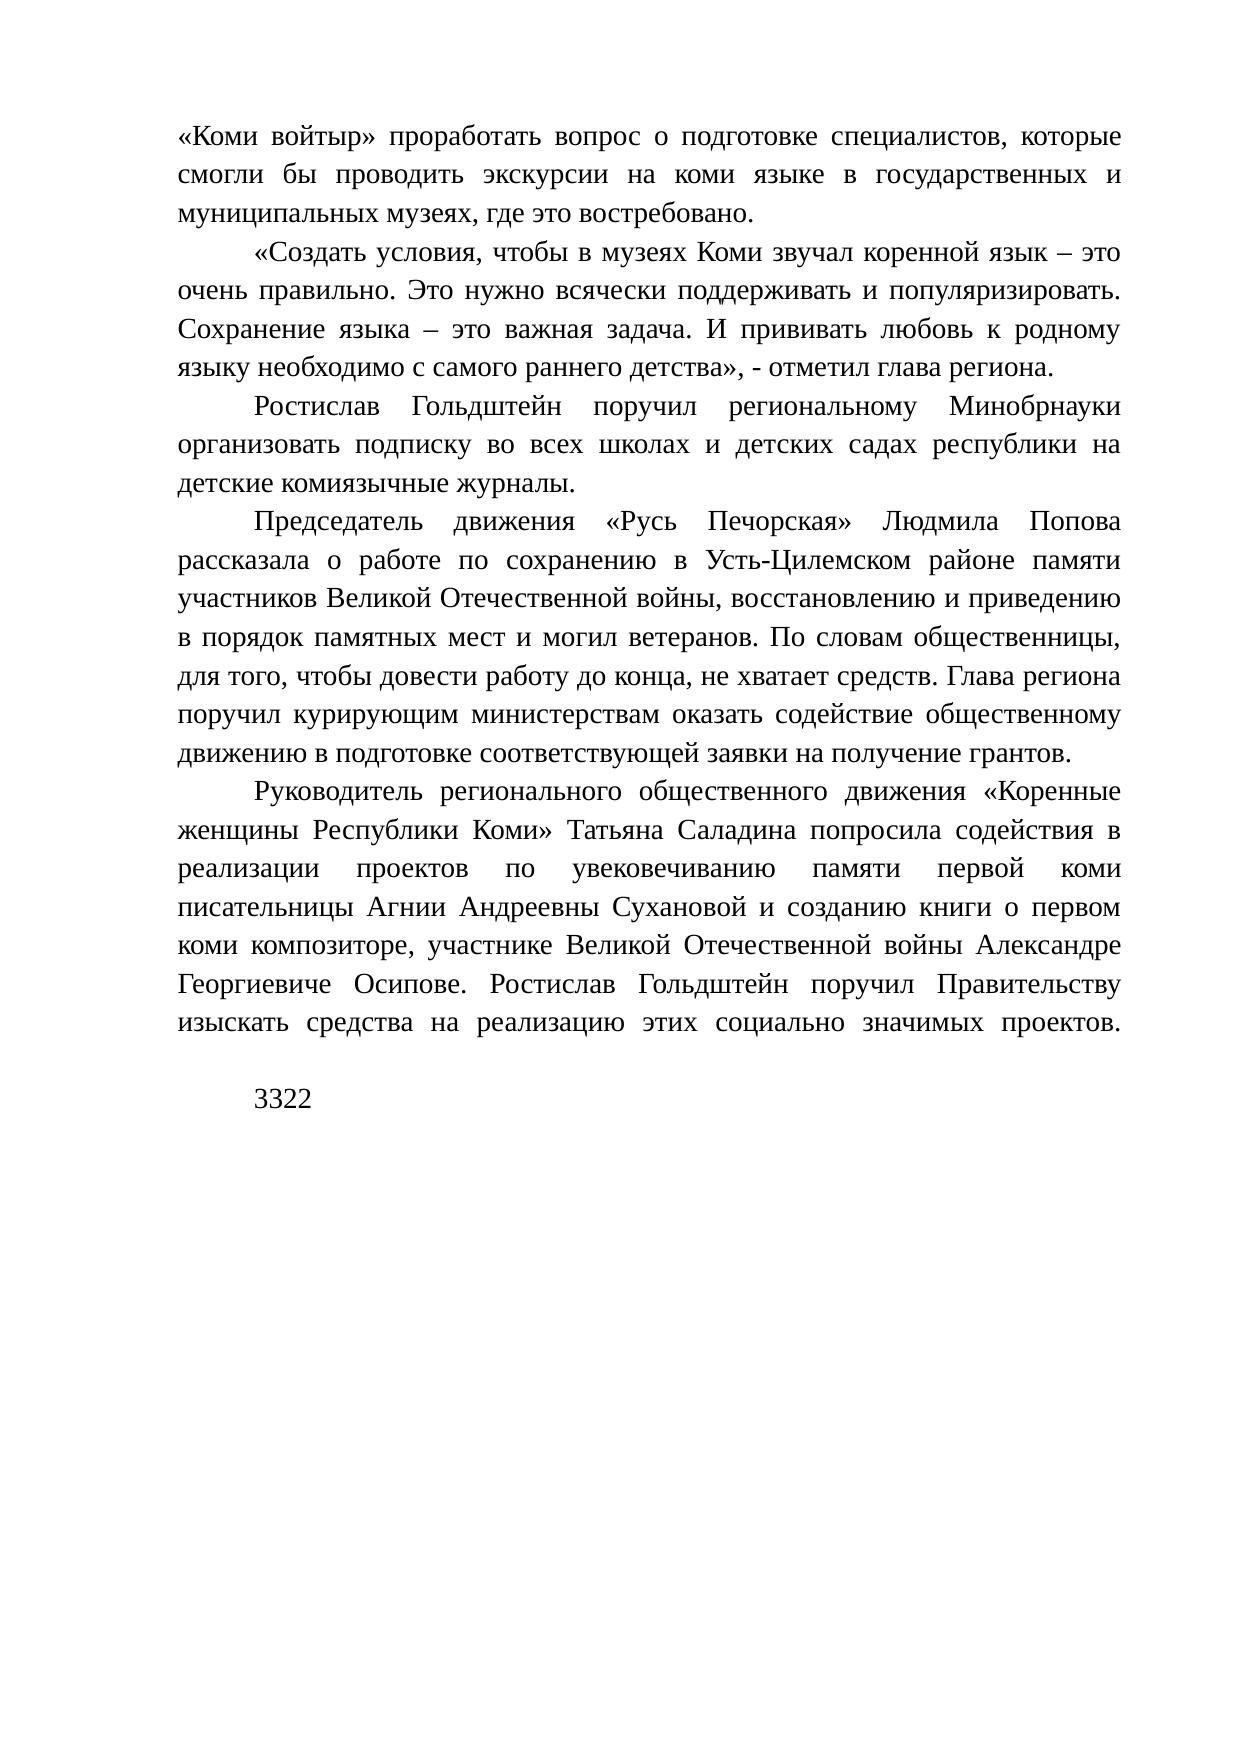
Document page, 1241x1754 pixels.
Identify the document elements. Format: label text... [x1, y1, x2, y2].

text 3322 [177, 1082, 1122, 1115]
text «Создать условия, чтобы в музеях Коми звучал коренной язык – это очень правильно. Это нужно всячески поддерживать и популяризировать. Сохранение языка – это важная задача. И прививать любовь к родному языку необходимо с самого раннего детства», - отметил глава региона. [177, 234, 1122, 383]
text Председатель движения «Русь Печорская» Людмила Попова рассказала о работе по сохранению в Усть-Цилемском районе памяти участников Великой Отечественной войны, восстановлению и приведению в порядок памятных мест и могил ветеранов. По словам общественницы, для того, чтобы довести работу до конца, не хватает средств. Глава региона поручил курирующим министерствам оказать содействие общественному движению в подготовке соответствующей заявки на получение грантов. [177, 503, 1122, 768]
text «Коми войтыр» проработать вопрос о подготовке специалистов, которые смогли бы проводить экскурсии на коми языке в государственных и муниципальных музеях, где это востребовано. [177, 118, 1122, 229]
text Руководитель регионального общественного движения «Коренные женщины Республики Коми» Татьяна Саладина попросила содействия в реализации проектов по увековечиванию памяти первой коми писательницы Агнии Андреевны Сухановой и созданию книги о первом коми композиторе, участнике Великой Отечественной войны Александре Георгиевиче Осипове. Ростислав Гольдштейн поручил Правительству изыскать средства на реализацию этих социально значимых проектов. [177, 773, 1122, 1077]
text Ростислав Гольдштейн поручил региональному Минобрнауки организовать подписку во всех школах и детских садах республики на детские комиязычные журналы. [177, 388, 1122, 498]
